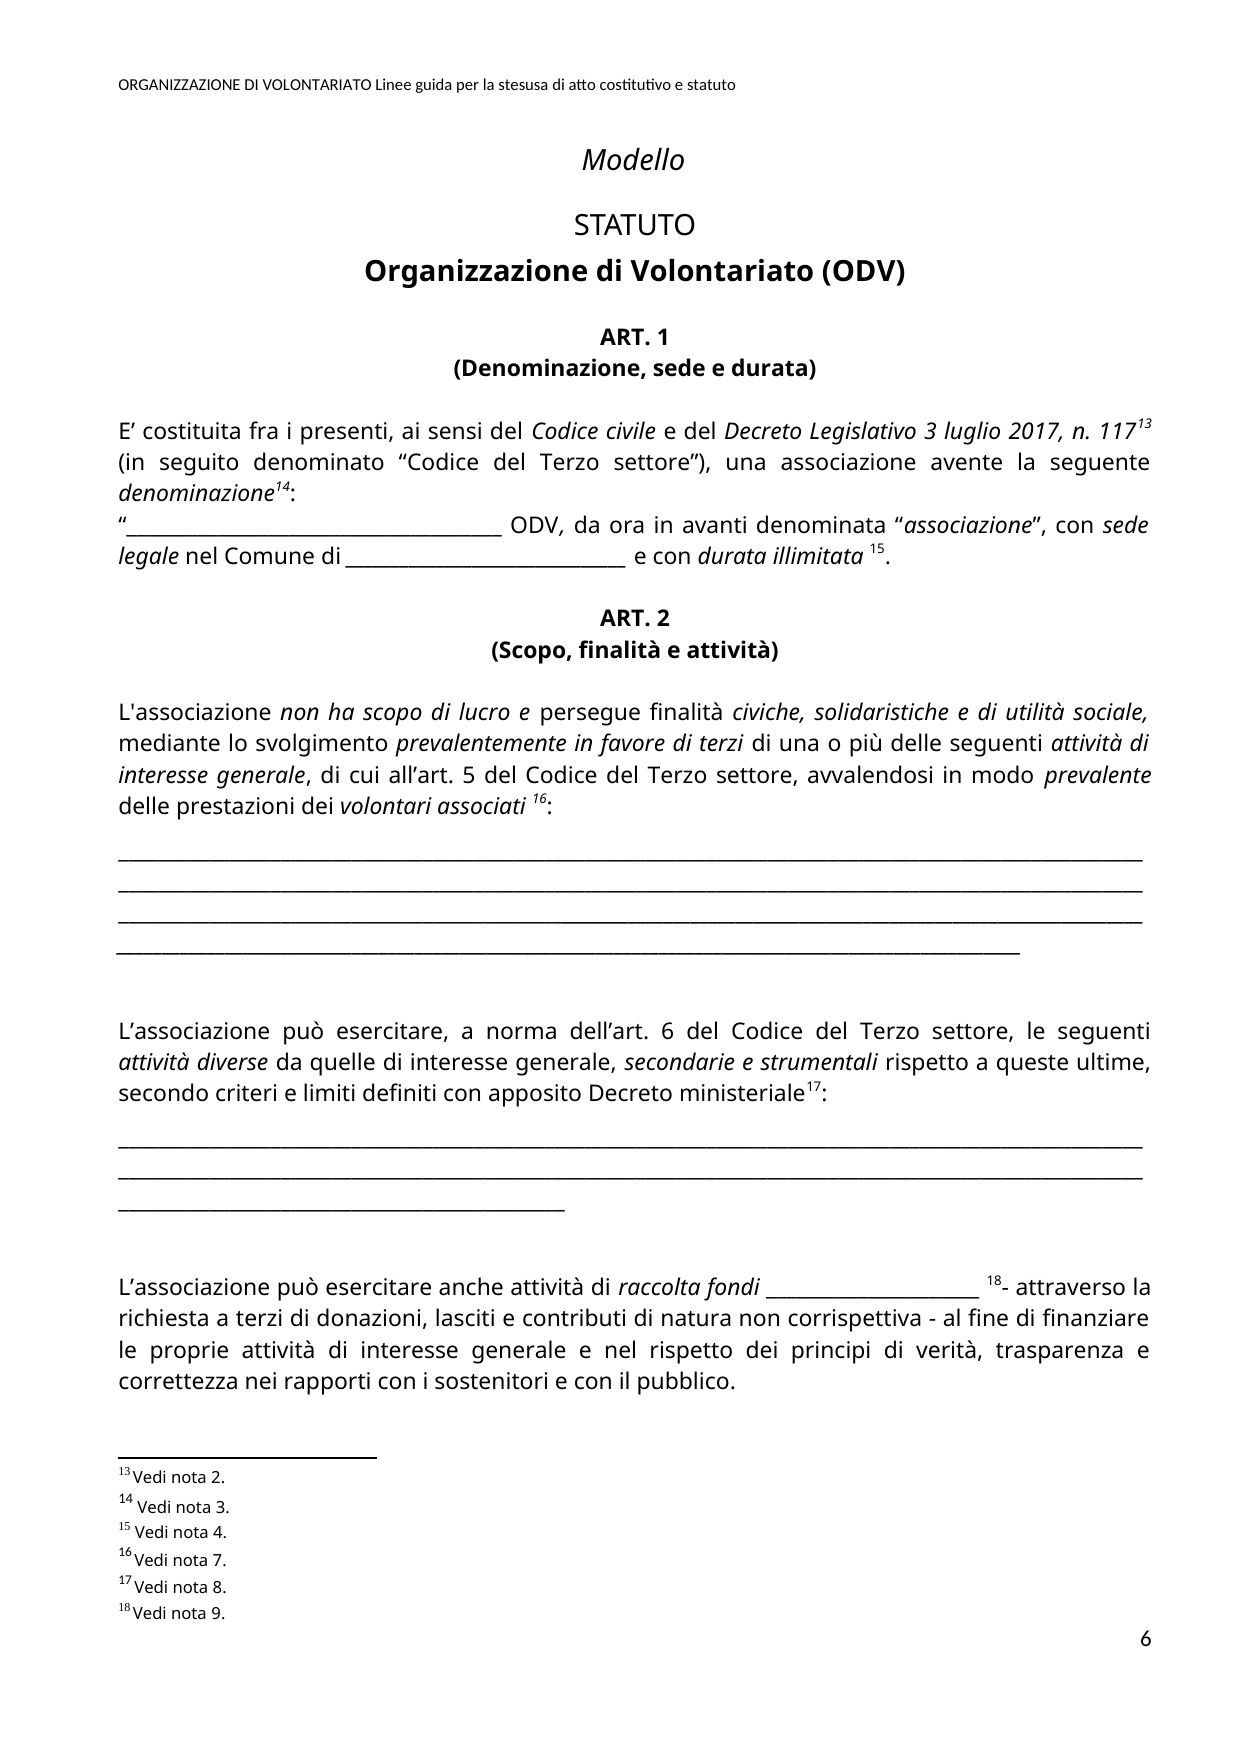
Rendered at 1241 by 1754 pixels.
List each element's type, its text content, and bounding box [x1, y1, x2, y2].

text (Denominazione, sede e durata) [118, 352, 1152, 383]
text ART. 2 [118, 602, 1152, 633]
text Vedi nota 8. [118, 1572, 1152, 1600]
text L'associazione non ha scopo di lucro e persegue finalità civiche, solidaristiche e di utilità sociale, mediante lo svolgimento prevalentemente in favore di terzi di una o più delle seguenti attività di interesse generale, di cui all’art. 5 del Codice del Terzo settore, avvalendosi in modo prevalente delle prestazioni dei volontari associati : [118, 696, 1152, 821]
text ART. 1 [118, 321, 1152, 352]
text L’associazione può esercitare, a norma dell’art. 6 del Codice del Terzo settore, le seguenti attività diverse da quelle di interesse generale, secondarie e strumentali rispetto a queste ultime, secondo criteri e limiti definiti con apposito Decreto ministeriale: [118, 1015, 1152, 1108]
text Vedi nota 9. [118, 1600, 1152, 1624]
text Organizzazione di Volontariato (ODV) [118, 250, 1152, 290]
text Vedi nota 3. [118, 1489, 1152, 1519]
text Vedi nota 2. [118, 1464, 1152, 1489]
text ______________________________________________________________________________________________________________________________________________________________________________________________________________________________________________________ [118, 1121, 1152, 1215]
text E’ costituita fra i presenti, ai sensi del Codice civile e del Decreto Legislativo 3 luglio 2017, n. 117 (in seguito denominato “Codice del Terzo settore”), una associazione avente la seguente denominazione: [118, 415, 1152, 508]
text L’associazione può esercitare anche attività di raccolta fondi _____________________ - attraverso la richiesta a terzi di donazioni, lasciti e contributi di natura non corrispettiva - al fine di finanziare le proprie attività di interesse generale e nel rispetto dei principi di verità, trasparenza e correttezza nei rapporti con i sostenitori e con il pubblico. [118, 1271, 1152, 1396]
subtitle Modello [118, 139, 1152, 179]
text __________________________________________________________________________________________________________________________________________________________________________________________________________________________________________________________________________________________________________________________________________________________________________________________________________________________ [118, 833, 1152, 958]
text Vedi nota 4. [118, 1519, 1152, 1544]
text (Scopo, finalità e attività) [118, 633, 1152, 665]
text Vedi nota 7. [118, 1544, 1152, 1572]
text “_____________________________________ ODV, da ora in avanti denominata “associazione”, con sede legale nel Comune di _______________________________ e con durata illimitata . [118, 508, 1152, 571]
subtitle STATUTO [118, 204, 1152, 244]
